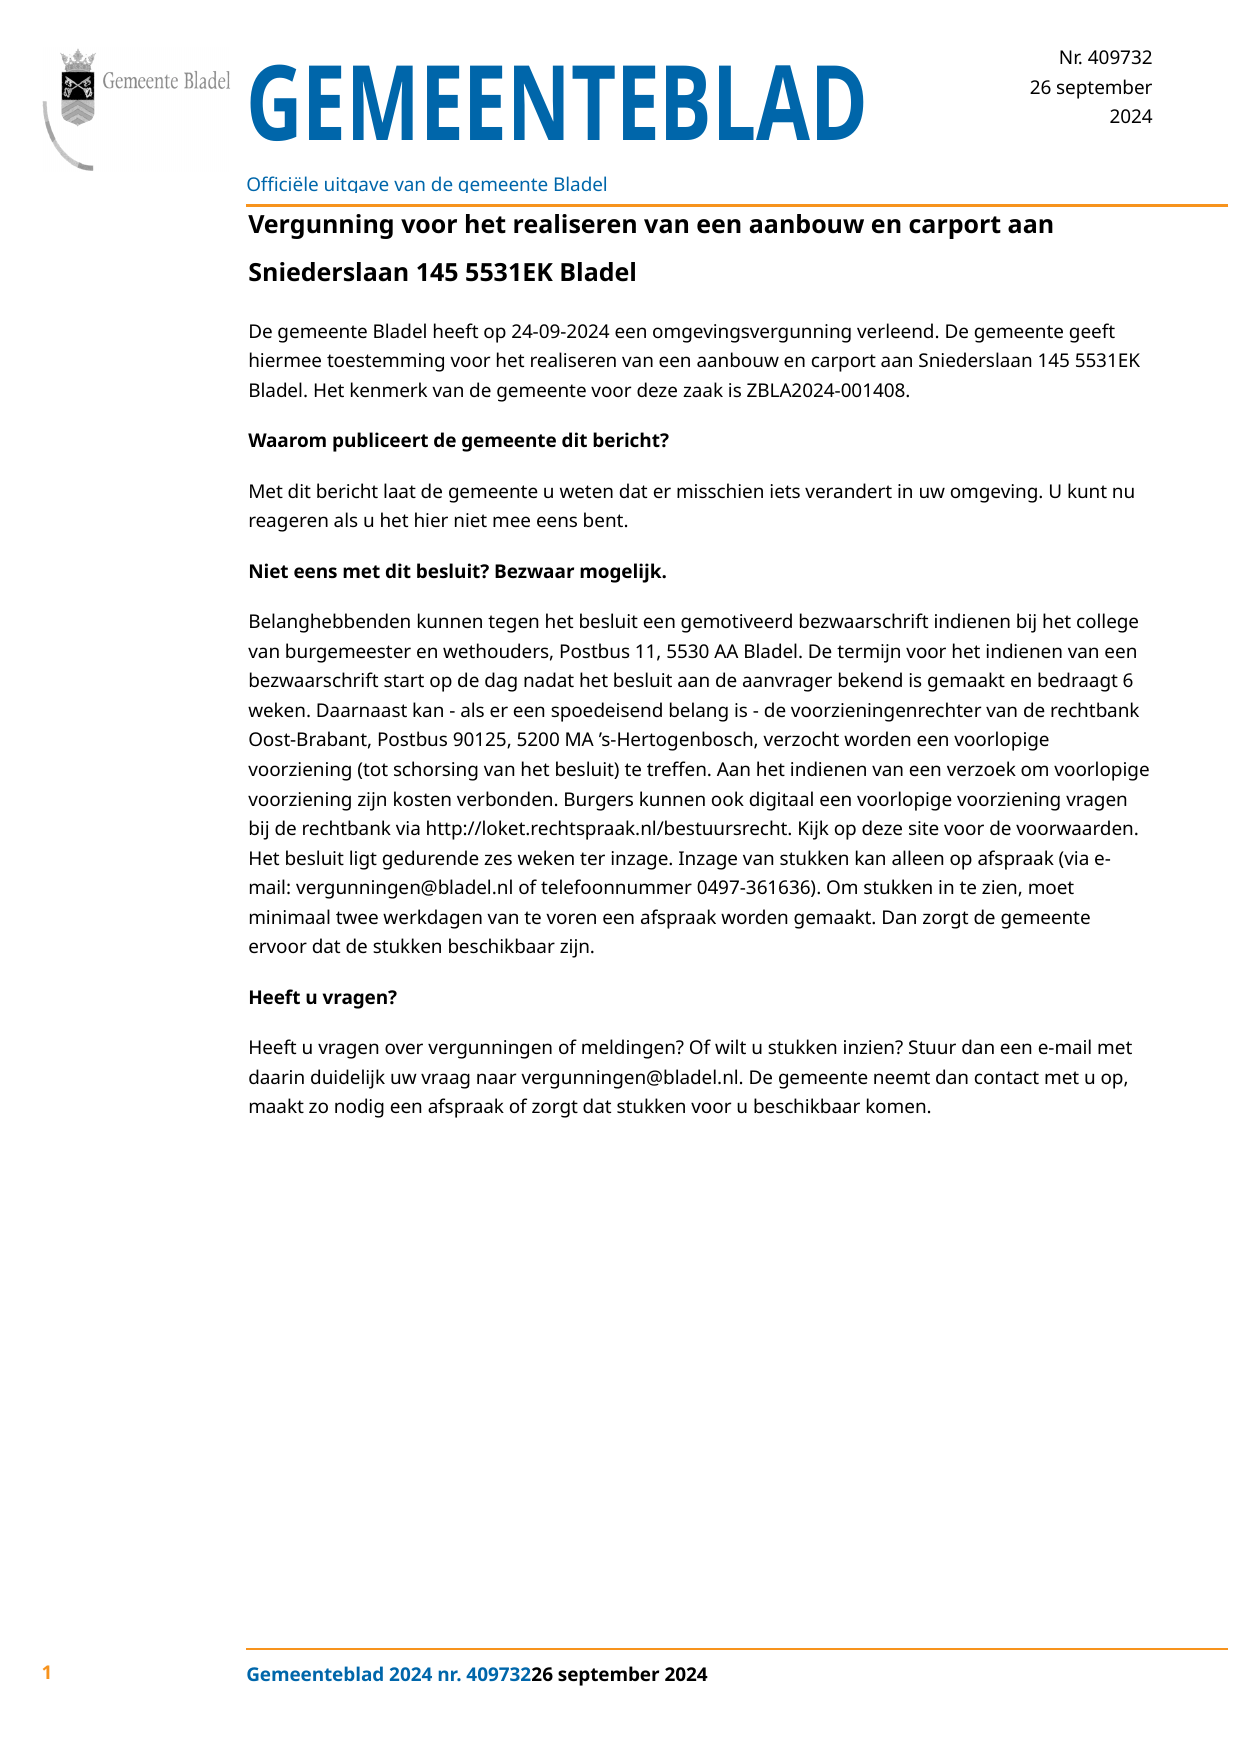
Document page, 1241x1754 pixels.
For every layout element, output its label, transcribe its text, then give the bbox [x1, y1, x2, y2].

text Heeft u vragen over vergunningen of meldingen? Of wilt u stukken inzien? Stuur dan een e-mail met daarin duidelijk uw vraag naar vergunningen@bladel.nl. De gemeente neemt dan contact met u op, maakt zo nodig een afspraak of zorgt dat stukken voor u beschikbaar komen. [248, 1034, 1152, 1119]
text Niet eens met dit besluit? Bezwaar mogelijk. [248, 558, 1152, 584]
text De gemeente Bladel heeft op 24-09-2024 een omgevingsvergunning verleend. De gemeente geeft hiermee toestemming voor het realiseren van een aanbouw en carport aan Sniederslaan 145 5531EK Bladel. Het kenmerk van de gemeente voor deze zaak is ZBLA2024-001408. [248, 318, 1152, 403]
text Heeft u vragen? [248, 984, 1152, 1010]
text Met dit bericht laat de gemeente u weten dat er misschien iets verandert in uw omgeving. U kunt nu reageren als u het hier niet mee eens bent. [248, 478, 1152, 533]
picture [41, 47, 231, 172]
text Waarom publiceert de gemeente dit bericht? [248, 427, 1152, 453]
text Vergunning voor het realiseren van een aanbouw en carport aan Sniederslaan 145 5531EK Bladel [248, 207, 1152, 288]
text Belanghebbenden kunnen tegen het besluit een gemotiveerd bezwaarschrift indienen bij het college van burgemeester en wethouders, Postbus 11, 5530 AA Bladel. De termijn voor het indienen van een bezwaarschrift start op de dag nadat het besluit aan de aanvrager bekend is gemaakt en bedraagt 6 weken. Daarnaast kan - als er een spoedeisend belang is - de voorzieningenrechter van de rechtbank Oost-Brabant, Postbus 90125, 5200 MA ’s-Hertogenbosch, verzocht worden een voorlopige voorziening (tot schorsing van het besluit) te treffen. Aan het indienen van een verzoek om voorlopige voorziening zijn kosten verbonden. Burgers kunnen ook digitaal een voorlopige voorziening vragen bij de rechtbank via http://loket.rechtspraak.nl/bestuursrecht. Kijk op deze site voor de voorwaarden. Het besluit ligt gedurende zes weken ter inzage. Inzage van stukken kan alleen op afspraak (via e-mail: vergunningen@bladel.nl of telefoonnummer 0497-361636). Om stukken in te zien, moet minimaal twee werkdagen van te voren een afspraak worden gemaakt. Dan zorgt de gemeente ervoor dat de stukken beschikbaar zijn. [248, 608, 1152, 959]
